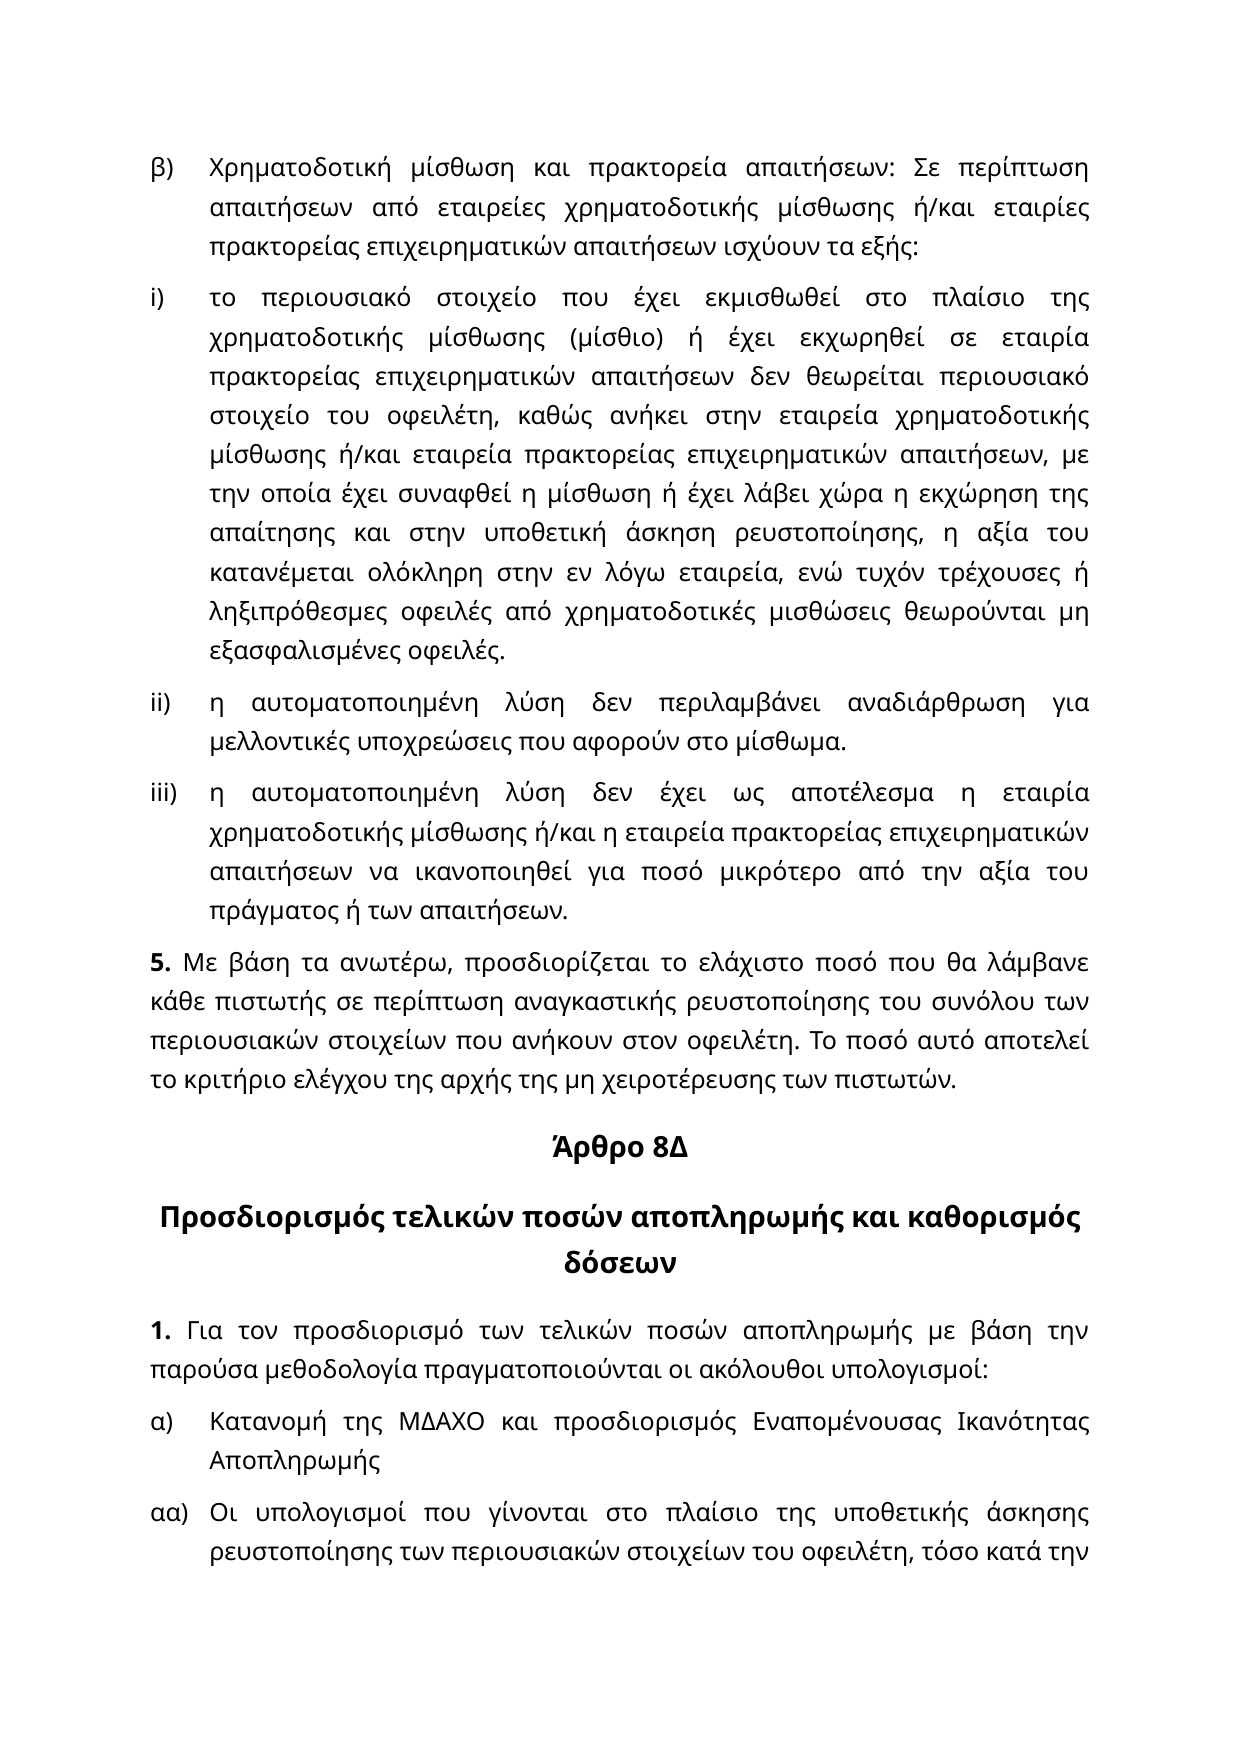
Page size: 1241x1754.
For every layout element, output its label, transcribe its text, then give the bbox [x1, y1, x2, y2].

list αα) Οι υπολογισμοί που γίνονται στο πλαίσιο της υποθετικής άσκησης ρευστοποίησης των περιουσιακών στοιχείων του οφειλέτη, τόσο κατά την [150, 1494, 1090, 1568]
subtitle Προσδιορισμός τελικών ποσών αποπληρωμής και καθορισμός δόσεων [150, 1196, 1090, 1282]
list β) Χρηματοδοτική μίσθωση και πρακτορεία απαιτήσεων: Σε περίπτωση απαιτήσεων από εταιρείες χρηματοδοτικής μίσθωσης ή/και εταιρίες πρακτορείας επιχειρηματικών απαιτήσεων ισχύουν τα εξής: [150, 150, 1090, 262]
list α) Κατανομή της ΜΔΑΧΟ και προσδιορισμός Εναπομένουσας Ικανότητας Αποπληρωμής [150, 1403, 1090, 1477]
list iii) η αυτοματοποιημένη λύση δεν έχει ως αποτέλεσμα η εταιρία χρηματοδοτικής μίσθωσης ή/και η εταιρεία πρακτορείας επιχειρηματικών απαιτήσεων να ικανοποιηθεί για ποσό μικρότερο από την αξία του πράγματος ή των απαιτήσεων. [150, 775, 1090, 927]
text 5. Με βάση τα ανωτέρω, προσδιορίζεται το ελάχιστο ποσό που θα λάμβανε κάθε πιστωτής σε περίπτωση αναγκαστικής ρευστοποίησης του συνόλου των περιουσιακών στοιχείων που ανήκουν στον οφειλέτη. Το ποσό αυτό αποτελεί το κριτήριο ελέγχου της αρχής της μη χειροτέρευσης των πιστωτών. [150, 944, 1090, 1096]
list i) το περιουσιακό στοιχείο που έχει εκμισθωθεί στο πλαίσιο της χρηματοδοτικής μίσθωσης (μίσθιο) ή έχει εκχωρηθεί σε εταιρία πρακτορείας επιχειρηματικών απαιτήσεων δεν θεωρείται περιουσιακό στοιχείο του οφειλέτη, καθώς ανήκει στην εταιρεία χρηματοδοτικής μίσθωσης ή/και εταιρεία πρακτορείας επιχειρηματικών απαιτήσεων, με την οποία έχει συναφθεί η μίσθωση ή έχει λάβει χώρα η εκχώρηση της απαίτησης και στην υποθετική άσκηση ρευστοποίησης, η αξία του κατανέμεται ολόκληρη στην εν λόγω εταιρεία, ενώ τυχόν τρέχουσες ή ληξιπρόθεσμες οφειλές από χρηματοδοτικές μισθώσεις θεωρούνται μη εξασφαλισμένες οφειλές. [150, 280, 1090, 667]
list ii) η αυτοματοποιημένη λύση δεν περιλαμβάνει αναδιάρθρωση για μελλοντικές υποχρεώσεις που αφορούν στο μίσθωμα. [150, 684, 1090, 757]
text 1. Για τον προσδιορισμό των τελικών ποσών αποπληρωμής με βάση την παρούσα μεθοδολογία πραγματοποιούνται οι ακόλουθοι υπολογισμοί: [150, 1313, 1090, 1386]
subtitle Άρθρο 8Δ [150, 1126, 1090, 1166]
